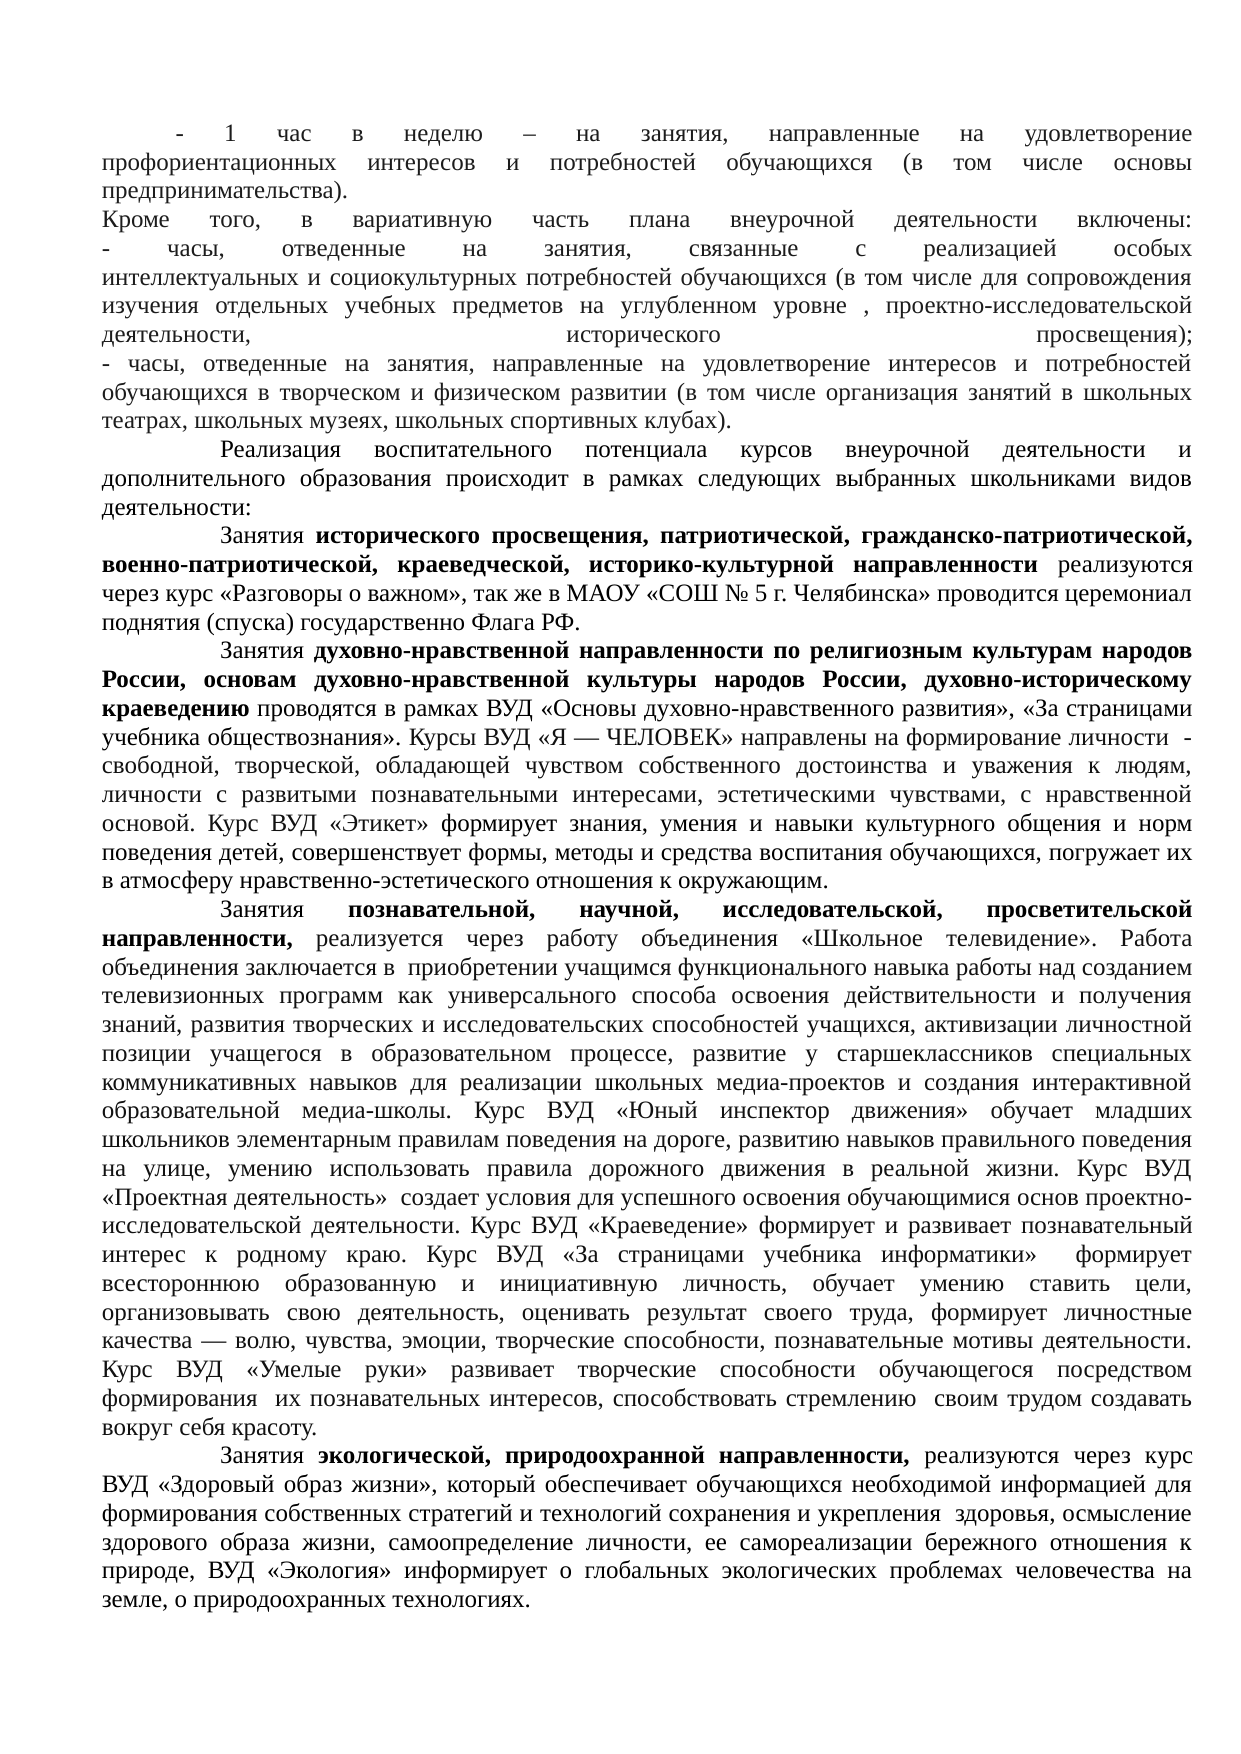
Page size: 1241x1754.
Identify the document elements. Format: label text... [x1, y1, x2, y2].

text - 1 час в неделю – на занятия, направленные на удовлетворение профориентационных интересов и потребностей обучающихся (в том числе основы предпринимательства). Кроме того, в вариативную часть плана внеурочной деятельности включены: - часы, отведенные на занятия, связанные с реализацией особых интеллектуальных и социокультурных потребностей обучающихся (в том числе для сопровождения изучения отдельных учебных предметов на углубленном уровне , проектно-исследовательской деятельности, исторического просвещения); - часы, отведенные на занятия, направленные на удовлетворение интересов и потребностей обучающихся в творческом и физическом развитии (в том числе организация занятий в школьных театрах, школьных музеях, школьных спортивных клубах). [102, 118, 1193, 434]
text Реализация воспитательного потенциала курсов внеурочной деятельности и дополнительного образования происходит в рамках следующих выбранных школьниками видов деятельности: [102, 434, 1193, 521]
text Занятия экологической, природоохранной направленности, реализуются через курс ВУД «Здоровый образ жизни», который обеспечивает обучающихся необходимой информацией для формирования собственных стратегий и технологий сохранения и укрепления здоровья, осмысление здорового образа жизни, самоопределение личности, ее самореализации бережного отношения к природе, ВУД «Экология» информирует о глобальных экологических проблемах человечества на земле, о природоохранных технологиях. [102, 1441, 1193, 1613]
text Занятия духовно-нравственной направленности по религиозным культурам народов России, основам духовно-нравственной культуры народов России, духовно-историческому краеведению проводятся в рамках ВУД «Основы духовно-нравственного развития», «За страницами учебника обществознания». Курсы ВУД «Я — ЧЕЛОВЕК» направлены на формирование личности - свободной, творческой, обладающей чувством собственного достоинства и уважения к людям, личности с развитыми познавательными интересами, эстетическими чувствами, с нравственной основой. Курс ВУД «Этикет» формирует знания, умения и навыки культурного общения и норм поведения детей, совершенствует формы, методы и средства воспитания обучающихся, погружает их в атмосферу нравственно-эстетического отношения к окружающим. [102, 636, 1193, 894]
text Занятия исторического просвещения, патриотической, гражданско-патриотической, военно-патриотической, краеведческой, историко-культурной направленности реализуются через курс «Разговоры о важном», так же в МАОУ «СОШ № 5 г. Челябинска» проводится церемониал поднятия (спуска) государственно Флага РФ. [102, 521, 1193, 636]
text Занятия познавательной, научной, исследовательской, просветительской направленности, реализуется через работу объединения «Школьное телевидение». Работа объединения заключается в приобретении учащимся функционального навыка работы над созданием телевизионных программ как универсального способа освоения действительности и получения знаний, развития творческих и исследовательских способностей учащихся, активизации личностной позиции учащегося в образовательном процессе, развитие у старшеклассников специальных коммуникативных навыков для реализации школьных медиа-проектов и создания интерактивной образовательной медиа-школы. Курс ВУД «Юный инспектор движения» обучает младших школьников элементарным правилам поведения на дороге, развитию навыков правильного поведения на улице, умению использовать правила дорожного движения в реальной жизни. Курс ВУД «Проектная деятельность» создает условия для успешного освоения обучающимися основ проектно-исследовательской деятельности. Курс ВУД «Краеведение» формирует и развивает познавательный интерес к родному краю. Курс ВУД «За страницами учебника информатики» формирует всестороннюю образованную и инициативную личность, обучает умению ставить цели, организовывать свою деятельность, оценивать результат своего труда, формирует личностные качества — волю, чувства, эмоции, творческие способности, познавательные мотивы деятельности. Курс ВУД «Умелые руки» развивает творческие способности обучающегося посредством формирования их познавательных интересов, способствовать стремлению своим трудом создавать вокруг себя красоту. [102, 894, 1193, 1441]
